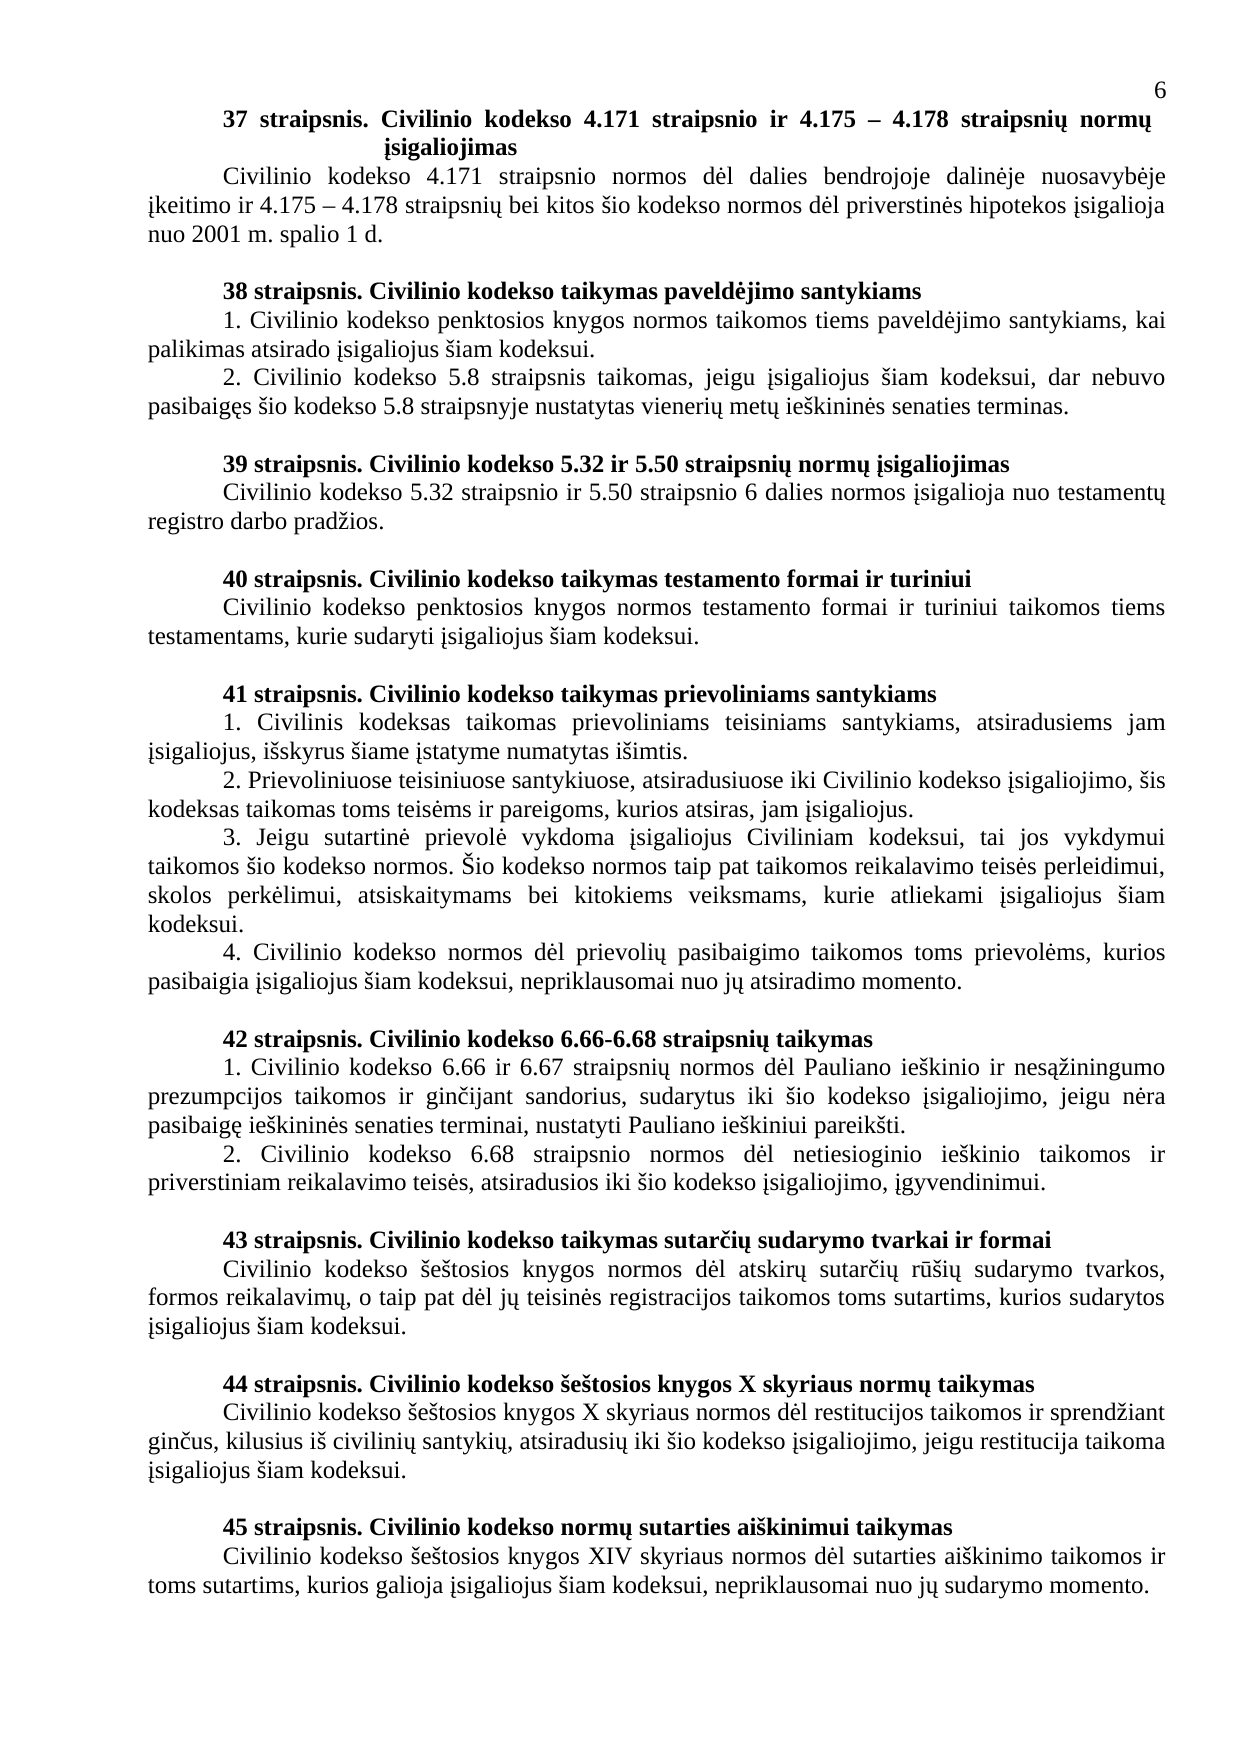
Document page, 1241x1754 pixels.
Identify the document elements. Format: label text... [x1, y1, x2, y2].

text Civilinio kodekso 5.32 straipsnio ir 5.50 straipsnio 6 dalies normos įsigalioja nuo testamentų registro darbo pradžios. [148, 477, 1167, 535]
text Civilinio kodekso šeštosios knygos XIV skyriaus normos dėl sutarties aiškinimo taikomos ir toms sutartims, kurios galioja įsigaliojus šiam kodeksui, nepriklausomai nuo jų sudarymo momento. [148, 1541, 1167, 1599]
text 37 straipsnis. Civilinio kodekso 4.171 straipsnio ir 4.175 – 4.178 straipsnių normų įsigaliojimas [223, 104, 1167, 161]
text 41 straipsnis. Civilinio kodekso taikymas prievoliniams santykiams [148, 679, 1167, 707]
text Civilinio kodekso 4.171 straipsnio normos dėl dalies bendrojoje dalinėje nuosavybėje įkeitimo ir 4.175 – 4.178 straipsnių bei kitos šio kodekso normos dėl priverstinės hipotekos įsigalioja nuo 2001 m. spalio 1 d. [148, 161, 1167, 247]
text 1. Civilinis kodeksas taikomas prievoliniams teisiniams santykiams, atsiradusiems jam įsigaliojus, išskyrus šiame įstatyme numatytas išimtis. [148, 707, 1167, 765]
text Civilinio kodekso penktosios knygos normos testamento formai ir turiniui taikomos tiems testamentams, kurie sudaryti įsigaliojus šiam kodeksui. [148, 592, 1167, 650]
text 2. Civilinio kodekso 5.8 straipsnis taikomas, jeigu įsigaliojus šiam kodeksui, dar nebuvo pasibaigęs šio kodekso 5.8 straipsnyje nustatytas vienerių metų ieškininės senaties terminas. [148, 362, 1167, 420]
text Civilinio kodekso šeštosios knygos X skyriaus normos dėl restitucijos taikomos ir sprendžiant ginčus, kilusius iš civilinių santykių, atsiradusių iki šio kodekso įsigaliojimo, jeigu restitucija taikoma įsigaliojus šiam kodeksui. [148, 1397, 1167, 1484]
text 44 straipsnis. Civilinio kodekso šeštosios knygos X skyriaus normų taikymas [148, 1369, 1167, 1397]
text 42 straipsnis. Civilinio kodekso 6.66-6.68 straipsnių taikymas [148, 1024, 1167, 1052]
text 38 straipsnis. Civilinio kodekso taikymas paveldėjimo santykiams [148, 276, 1167, 305]
text 40 straipsnis. Civilinio kodekso taikymas testamento formai ir turiniui [148, 564, 1167, 592]
text 3. Jeigu sutartinė prievolė vykdoma įsigaliojus Civiliniam kodeksui, tai jos vykdymui taikomos šio kodekso normos. Šio kodekso normos taip pat taikomos reikalavimo teisės perleidimui, skolos perkėlimui, atsiskaitymams bei kitokiems veiksmams, kurie atliekami įsigaliojus šiam kodeksui. [148, 822, 1167, 937]
text 4. Civilinio kodekso normos dėl prievolių pasibaigimo taikomos toms prievolėms, kurios pasibaigia įsigaliojus šiam kodeksui, nepriklausomai nuo jų atsiradimo momento. [148, 937, 1167, 995]
text 1. Civilinio kodekso 6.66 ir 6.67 straipsnių normos dėl Pauliano ieškinio ir nesąžiningumo prezumpcijos taikomos ir ginčijant sandorius, sudarytus iki šio kodekso įsigaliojimo, jeigu nėra pasibaigę ieškininės senaties terminai, nustatyti Pauliano ieškiniui pareikšti. [148, 1052, 1167, 1139]
text 45 straipsnis. Civilinio kodekso normų sutarties aiškinimui taikymas [148, 1512, 1167, 1541]
text 43 straipsnis. Civilinio kodekso taikymas sutarčių sudarymo tvarkai ir formai [148, 1225, 1167, 1254]
text 2. Prievoliniuose teisiniuose santykiuose, atsiradusiuose iki Civilinio kodekso įsigaliojimo, šis kodeksas taikomas toms teisėms ir pareigoms, kurios atsiras, jam įsigaliojus. [148, 765, 1167, 822]
text 2. Civilinio kodekso 6.68 straipsnio normos dėl netiesioginio ieškinio taikomos ir priverstiniam reikalavimo teisės, atsiradusios iki šio kodekso įsigaliojimo, įgyvendinimui. [148, 1139, 1167, 1196]
text 39 straipsnis. Civilinio kodekso 5.32 ir 5.50 straipsnių normų įsigaliojimas [148, 449, 1167, 477]
text Civilinio kodekso šeštosios knygos normos dėl atskirų sutarčių rūšių sudarymo tvarkos, formos reikalavimų, o taip pat dėl jų teisinės registracijos taikomos toms sutartims, kurios sudarytos įsigaliojus šiam kodeksui. [148, 1254, 1167, 1340]
text 1. Civilinio kodekso penktosios knygos normos taikomos tiems paveldėjimo santykiams, kai palikimas atsirado įsigaliojus šiam kodeksui. [148, 305, 1167, 362]
